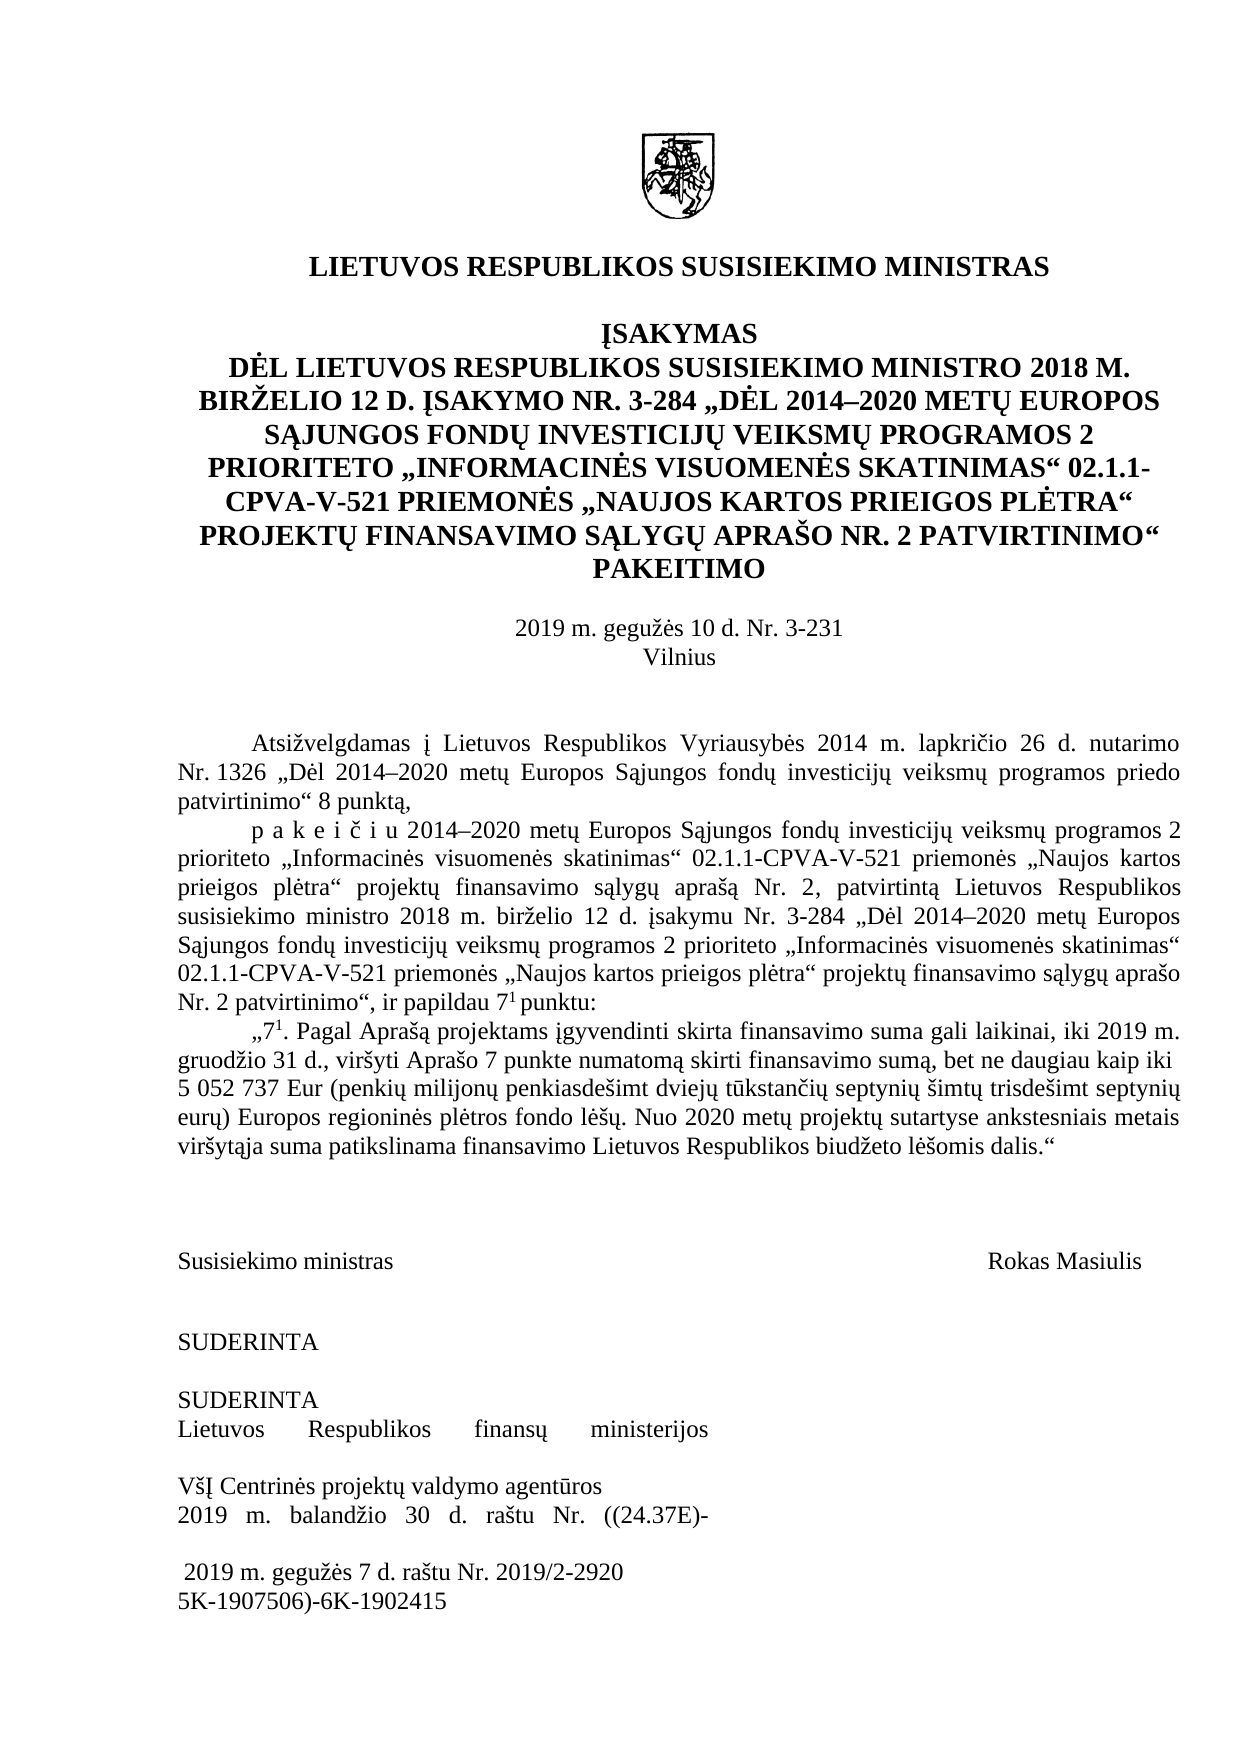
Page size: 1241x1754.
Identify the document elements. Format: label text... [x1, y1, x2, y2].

text Atsižvelgdamas į Lietuvos Respublikos Vyriausybės 2014 m. lapkričio 26 d. nutarimo Nr. 1326 „Dėl 2014–2020 metų Europos Sąjungos fondų investicijų veiksmų programos priedo patvirtinimo“ 8 punktą, [177, 728, 1181, 815]
text Susisiekimo ministras Rokas Masiulis [177, 1246, 1181, 1303]
text 5K-1907506)-6K-1902415 [177, 1586, 709, 1615]
text SUDERINTA SUDERINTA [177, 1327, 709, 1414]
text ĮSAKYMAS [177, 316, 1181, 350]
text „71. Pagal Aprašą projektams įgyvendinti skirta finansavimo suma gali laikinai, iki 2019 m. gruodžio 31 d., viršyti Aprašo 7 punkte numatomą skirti finansavimo sumą, bet ne daugiau kaip iki 5 052 737 Eur (penkių milijonų penkiasdešimt dviejų tūkstančių septynių šimtų trisdešimt septynių eurų) Europos regioninės plėtros fondo lėšų. Nuo 2020 metų projektų sutartyse ankstesniais metais viršytąja suma patikslinama finansavimo Lietuvos Respublikos biudžeto lėšomis dalis.“ [177, 1016, 1181, 1160]
text Lietuvos Respublikos finansų ministerijos VšĮ Centrinės projektų valdymo agentūros [177, 1414, 709, 1500]
text 2019 m. balandžio 30 d. raštu Nr. ((24.37E)- 2019 m. gegužės 7 d. raštu Nr. 2019/2-2920 [177, 1500, 709, 1586]
text p a k e i č i u 2014–2020 metų Europos Sąjungos fondų investicijų veiksmų programos 2 prioriteto „Informacinės visuomenės skatinimas“ 02.1.1-CPVA-V-521 priemonės „Naujos kartos prieigos plėtra“ projektų finansavimo sąlygų aprašą Nr. 2, patvirtintą Lietuvos Respublikos susisiekimo ministro 2018 m. birželio 12 d. įsakymu Nr. 3-284 „Dėl 2014–2020 metų Europos Sąjungos fondų investicijų veiksmų programos 2 prioriteto „Informacinės visuomenės skatinimas“ 02.1.1-CPVA-V-521 priemonės „Naujos kartos prieigos plėtra“ projektų finansavimo sąlygų aprašo Nr. 2 patvirtinimo“, ir papildau 71 punktu: [177, 815, 1181, 1016]
text 2019 m. gegužės 10 d. Nr. 3-231 [177, 613, 1181, 642]
text Vilnius [177, 642, 1181, 671]
text LIETUVOS RESPUBLIKOS SUSISIEKIMO MINISTRAS [177, 249, 1181, 283]
text DĖL LIETUVOS RESPUBLIKOS SUSISIEKIMO MINISTRO 2018 m. BIRŽELIO 12 d. ĮSAKYMO NR. 3-284 „DĖL 2014–2020 METŲ EUROPOS SĄJUNGOS FONDŲ INVESTICIJŲ VEIKSMŲ PROGRAMOS 2 PRIORITETO „INFORMACINĖS VISUOMENĖS SKATINIMAS“ 02.1.1-CPVA-V-521 PRIEMONĖS „NAUJOS KARTOS PRIEIGOS PLĖTRA“ PROJEKTŲ FINANSAVIMO SĄLYGŲ APRAŠO NR. 2 PATVIRTINIMO“ PAKEITIMO [177, 350, 1181, 585]
